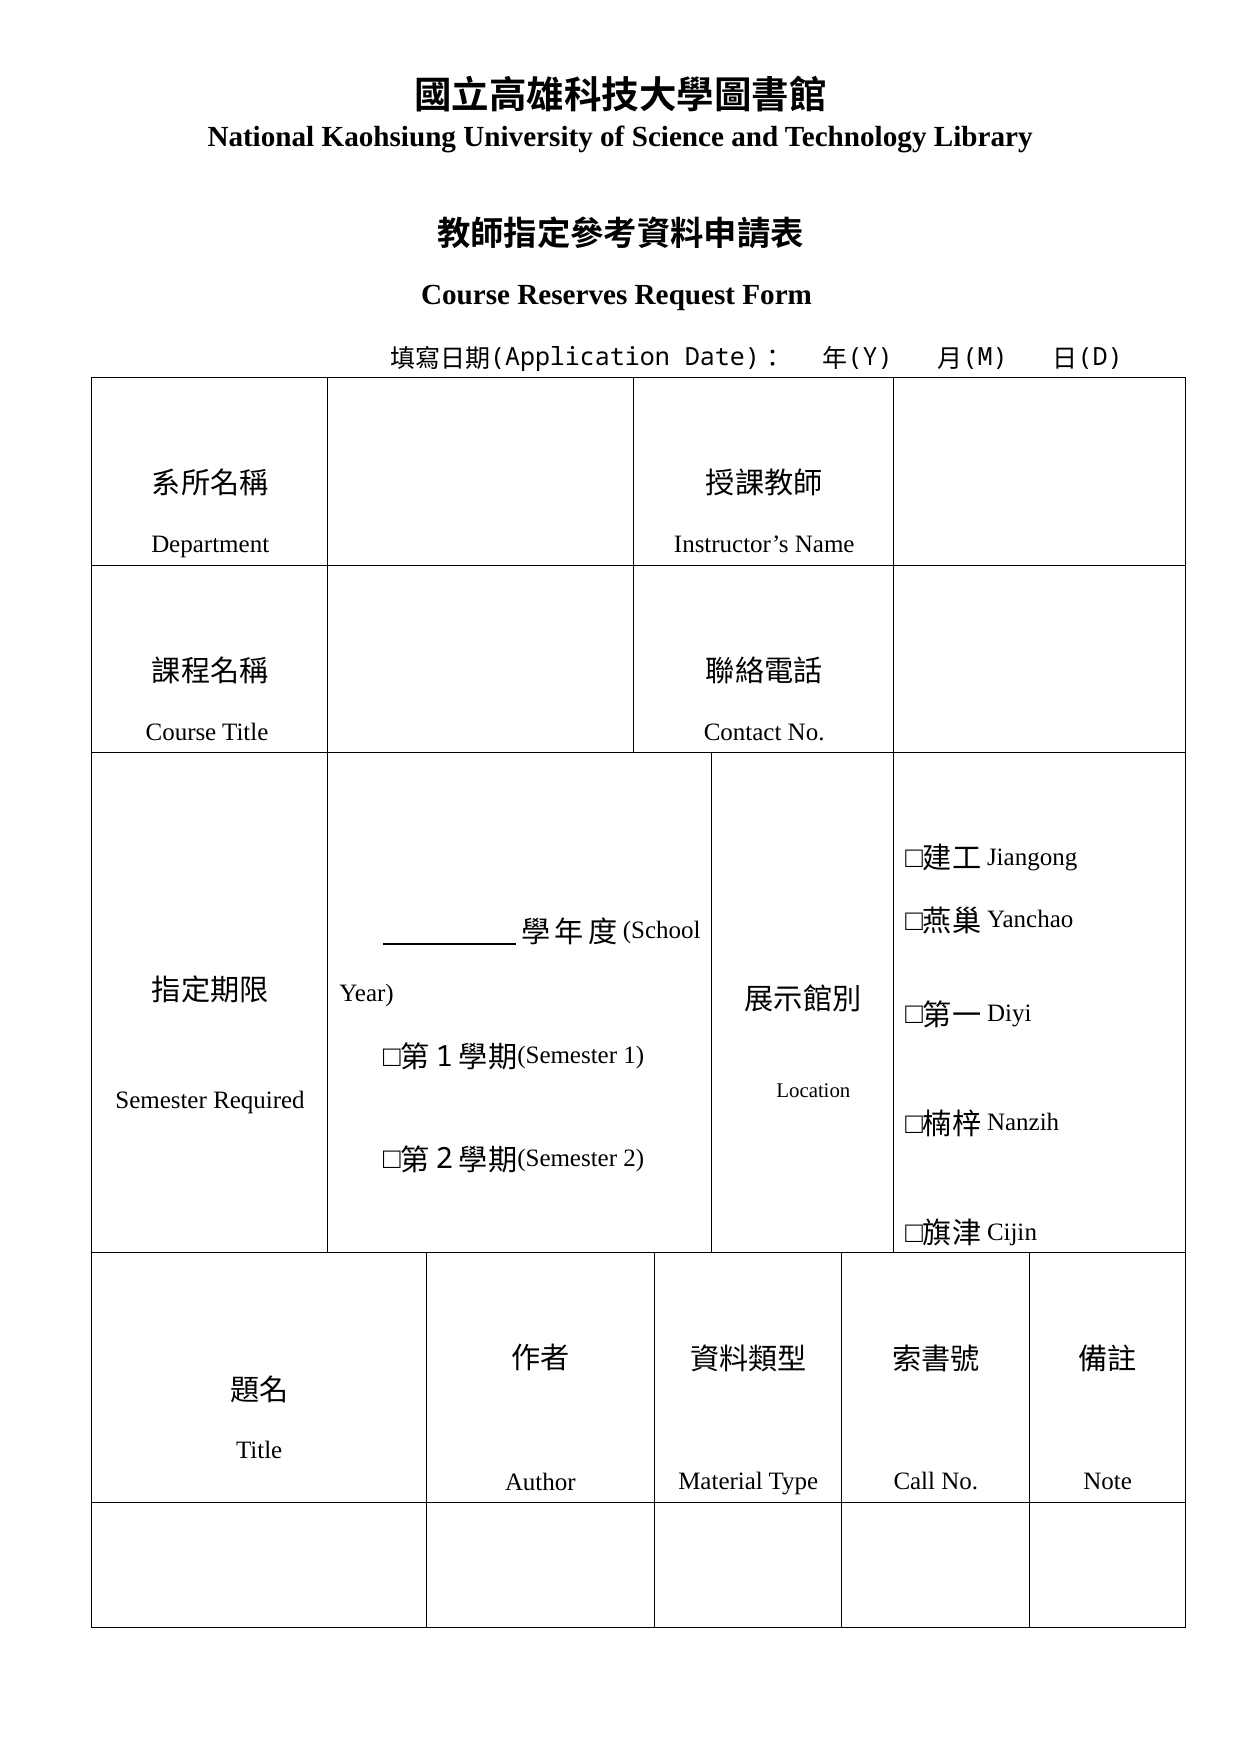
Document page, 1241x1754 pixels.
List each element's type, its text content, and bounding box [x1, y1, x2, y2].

text National Kaohsiung University of Science and Technology Library [118, 119, 1122, 152]
table_cell 資料類型 Material Type [655, 1253, 841, 1502]
table_cell [842, 1503, 1029, 1627]
text 國立高雄科技大學圖書館 [118, 64, 1122, 119]
table_cell [894, 566, 1185, 752]
table_header [328, 378, 633, 564]
table_cell 作者 Author [427, 1253, 654, 1502]
text Course Reserves Request Form [118, 252, 1122, 314]
table_cell 索書號 Call No. [842, 1253, 1029, 1502]
text 教師指定參考資料申請表 [118, 189, 1122, 252]
table_header 授課教師 Instructor’s Name [634, 378, 893, 564]
table_cell 展示館別 Location [712, 753, 893, 1252]
table_cell [655, 1503, 841, 1627]
table_cell [92, 1503, 426, 1627]
table_cell 題名 Title [92, 1253, 426, 1502]
table_cell 學年度(School Year) □第1學期(Semester 1) □第2學期(Semester 2) [328, 753, 711, 1252]
text 填寫日期(Application Date)： 年(Y) 月(M) 日(D) [118, 314, 1122, 377]
table_cell □建工Jiangong □燕巢Yanchao □第一Diyi □楠梓Nanzih □旗津Cijin [894, 753, 1185, 1252]
table_header [894, 378, 1185, 564]
table_cell 課程名稱 Course Title [92, 566, 327, 752]
table_cell 聯絡電話 Contact No. [634, 566, 893, 752]
table_cell 指定期限 Semester Required [92, 753, 327, 1252]
table_cell [427, 1503, 654, 1627]
table_cell [328, 566, 633, 752]
table_cell 備註 Note [1030, 1253, 1185, 1502]
table_header 系所名稱 Department [92, 378, 327, 564]
table_cell [1030, 1503, 1185, 1627]
